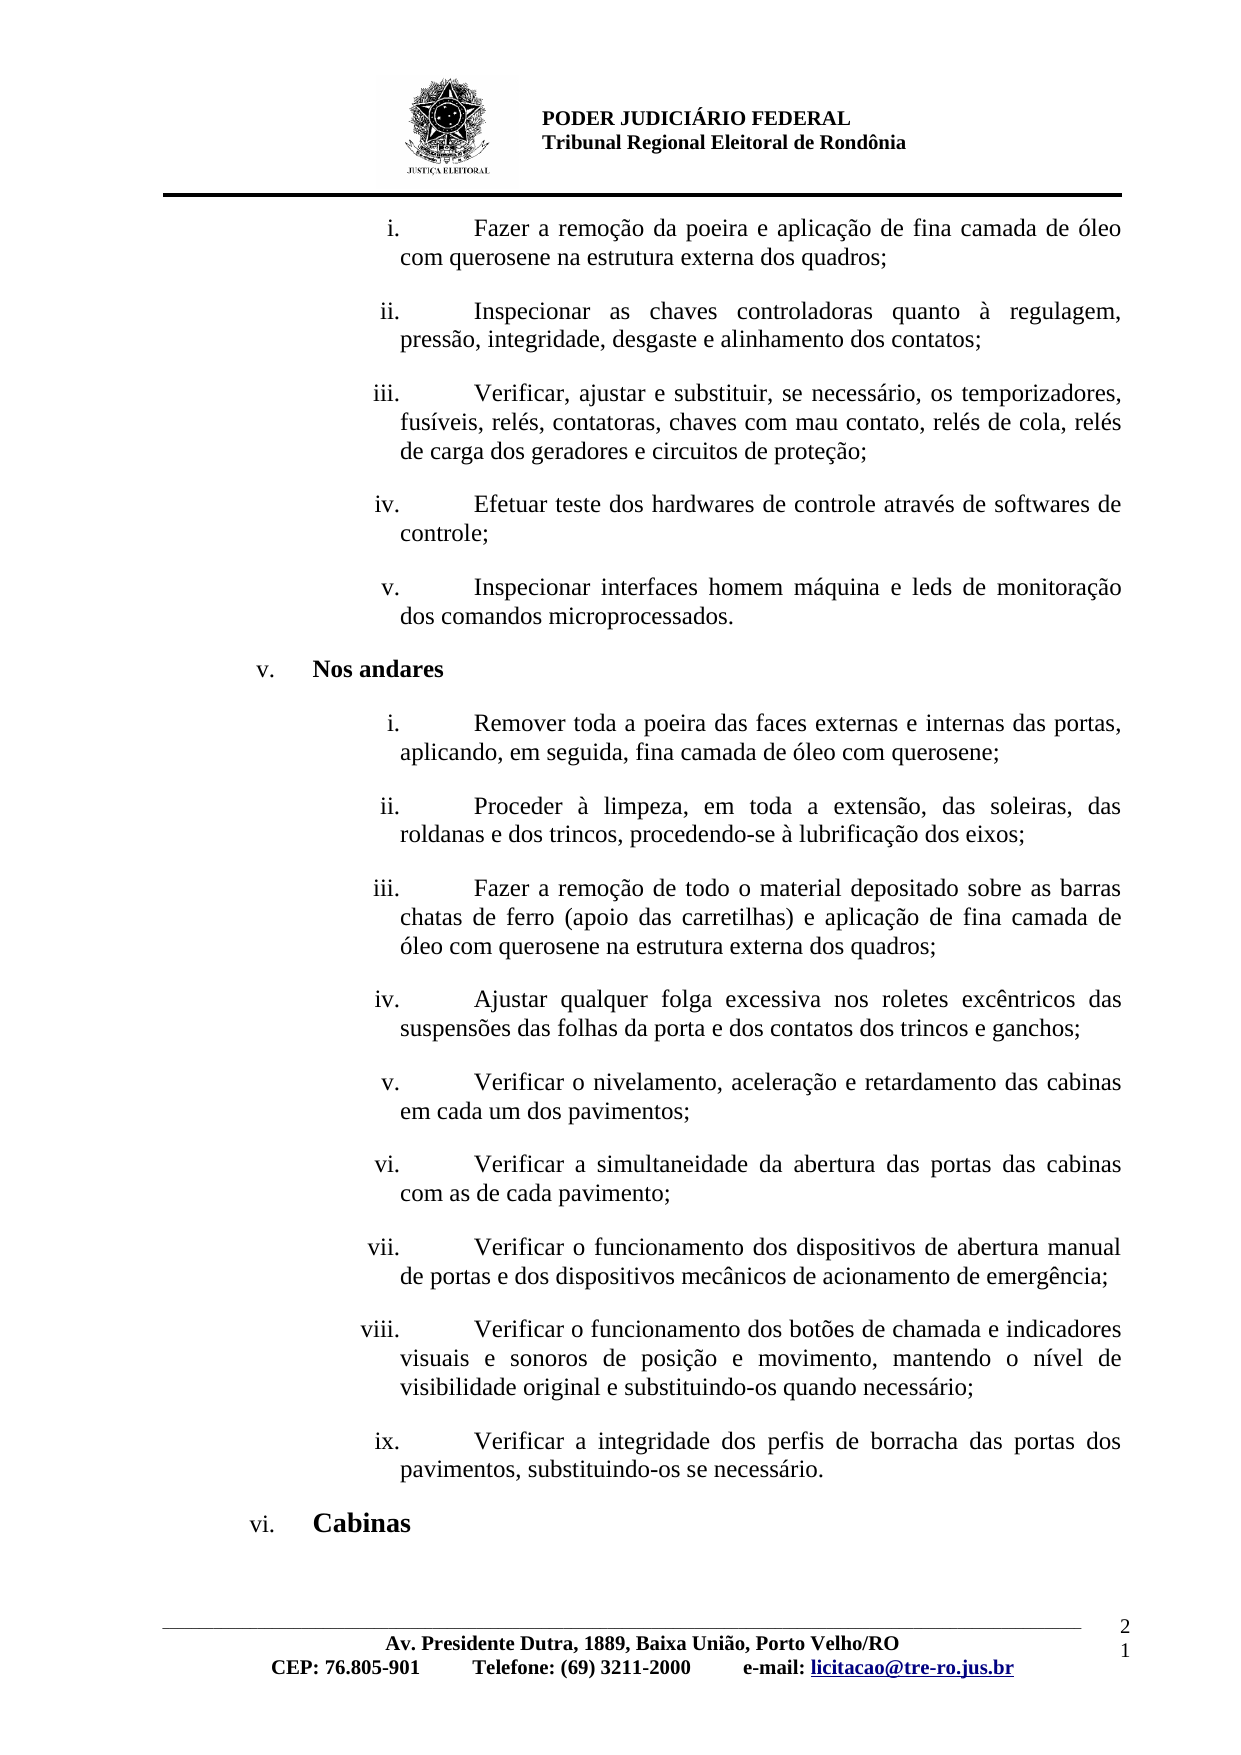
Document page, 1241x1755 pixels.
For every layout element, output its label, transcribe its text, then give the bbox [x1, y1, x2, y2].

list Fazer a remoção de todo o material depositado sobre as barras chatas de ferro (apoio das carretilhas) e aplicação de fina camada de óleo com querosene na estrutura externa dos quadros; [400, 873, 1122, 959]
list Verificar a integridade dos perfis de borracha das portas dos pavimentos, substituindo-os se necessário. [400, 1426, 1122, 1483]
list Nos andares [275, 654, 1122, 683]
list Verificar o funcionamento dos dispositivos de abertura manual de portas e dos dispositivos mecânicos de acionamento de emergência; [400, 1232, 1122, 1289]
list Verificar a simultaneidade da abertura das portas das cabinas com as de cada pavimento; [400, 1149, 1122, 1207]
list Efetuar teste dos hardwares de controle através de softwares de controle; [400, 489, 1122, 547]
list Inspecionar as chaves controladoras quanto à regulagem, pressão, integridade, desgaste e alinhamento dos contatos; [400, 296, 1122, 353]
list Verificar, ajustar e substituir, se necessário, os temporizadores, fusíveis, relés, contatoras, chaves com mau contato, relés de cola, relés de carga dos geradores e circuitos de proteção; [400, 378, 1122, 464]
list Proceder à limpeza, em toda a extensão, das soleiras, das roldanas e dos trincos, procedendo-se à lubrificação dos eixos; [400, 791, 1122, 848]
list Verificar o nivelamento, aceleração e retardamento das cabinas em cada um dos pavimentos; [400, 1067, 1122, 1124]
list ​Fazer a remoção da poeira e aplicação de fina camada de óleo com querosene na estrutura externa dos quadros; [400, 213, 1122, 271]
list Verificar o funcionamento dos botões de chamada e indicadores visuais e sonoros de posição e movimento, mantendo o nível de visibilidade original e substituindo-os quando necessário; [400, 1314, 1122, 1401]
list Cabinas [275, 1506, 1122, 1539]
list ​Remover toda a poeira das faces externas e internas das portas, aplicando, em seguida, fina camada de óleo com querosene; [400, 708, 1122, 766]
list Ajustar qualquer folga excessiva nos roletes excêntricos das suspensões das folhas da porta e dos contatos dos trincos e ganchos; [400, 984, 1122, 1042]
list Inspecionar interfaces homem máquina e leds de monitoração dos comandos microprocessados. [400, 572, 1122, 629]
